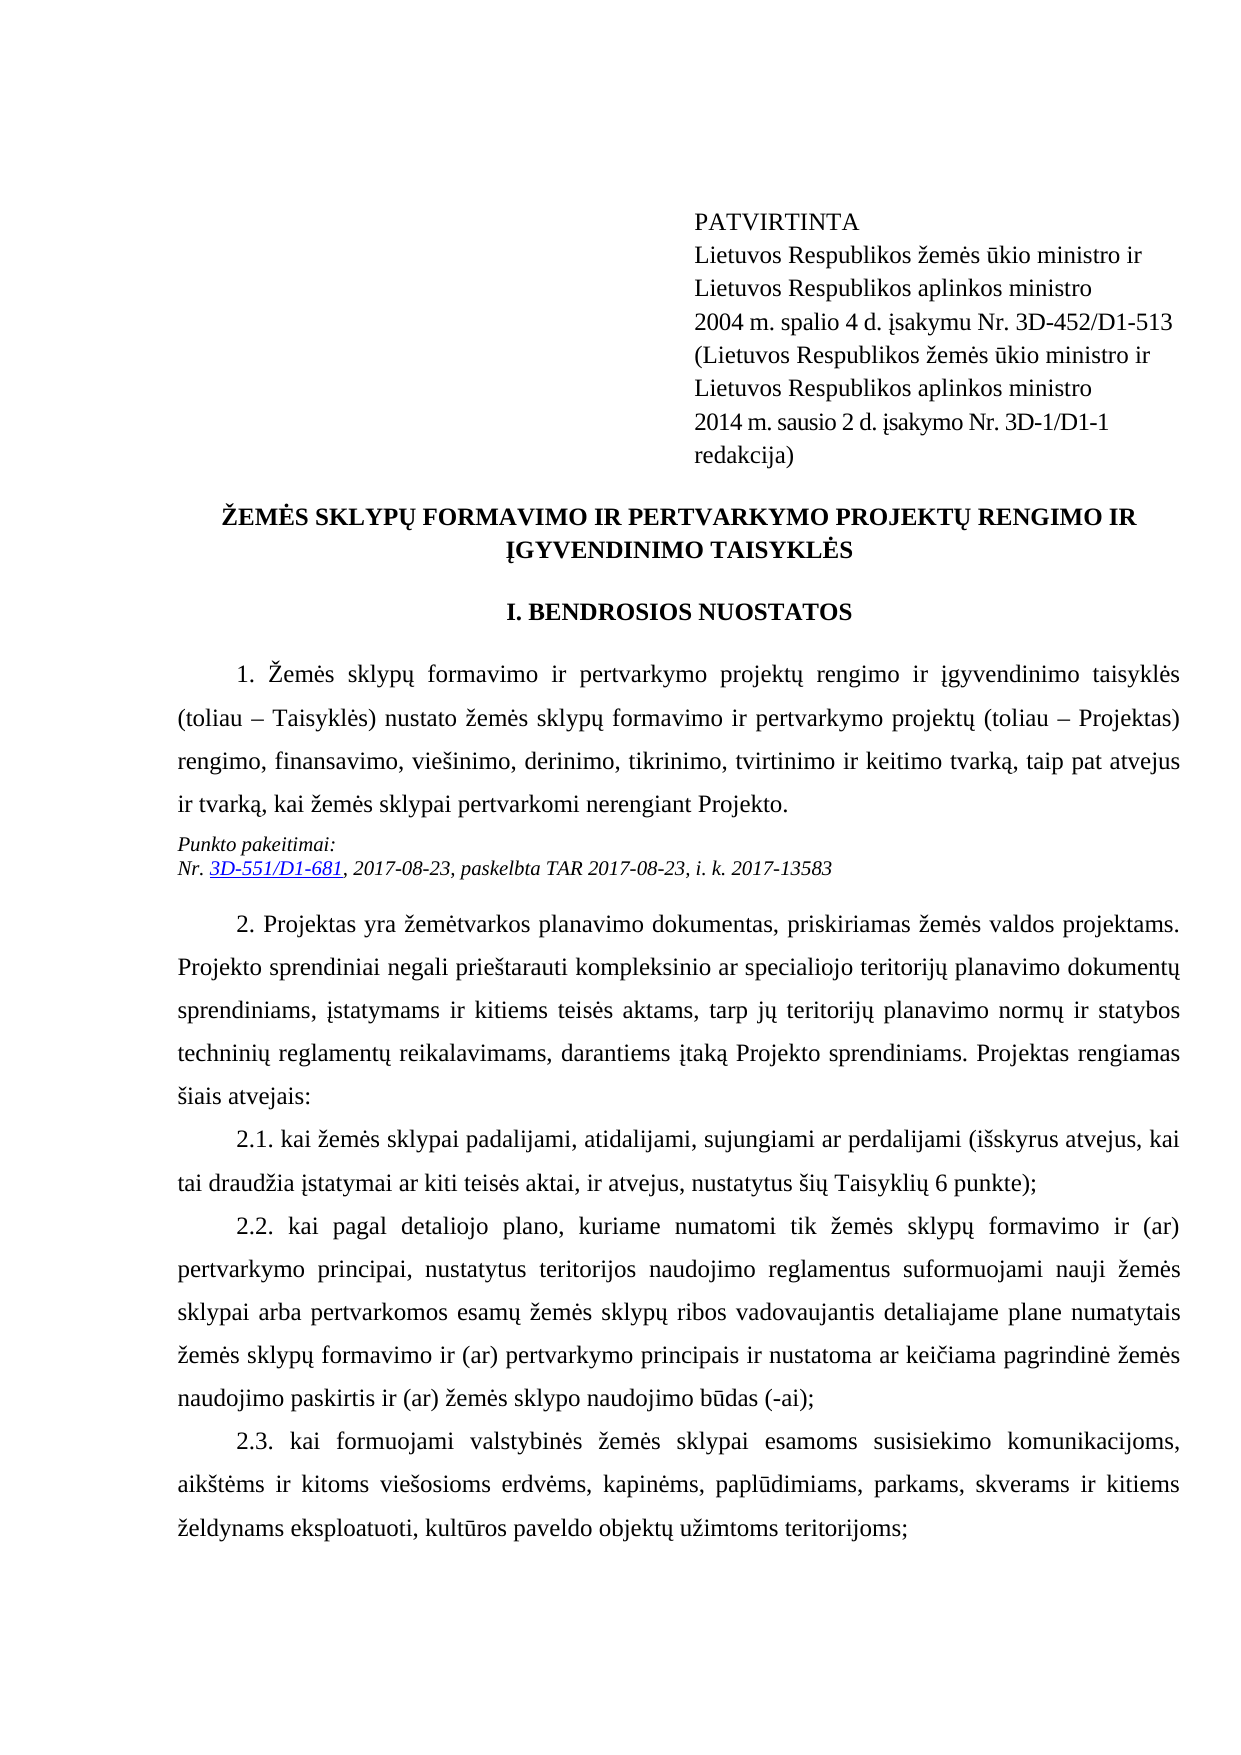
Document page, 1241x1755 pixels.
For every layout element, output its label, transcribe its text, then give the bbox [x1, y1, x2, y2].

text 2004 m. spalio 4 d. įsakymu Nr. 3D-452/D1-513 [694, 307, 1181, 335]
text Lietuvos Respublikos aplinkos ministro [694, 273, 1181, 302]
text Nr. 3D-551/D1-681, 2017-08-23, paskelbta TAR 2017-08-23, i. k. 2017-13583 [177, 856, 1181, 880]
text (Lietuvos Respublikos žemės ūkio ministro ir [694, 340, 1181, 369]
text PATVIRTINTA [694, 207, 1181, 235]
text ŽEMĖS SKLYPŲ FORMAVIMO IR PERTVARKYMO PROJEKTŲ RENGIMO IR ĮGYVENDINIMO TAISYKLĖS [177, 502, 1181, 564]
text 2.2. kai pagal detaliojo plano, kuriame numatomi tik žemės sklypų formavimo ir (ar) pertvarkymo principai, nustatytus teritorijos naudojimo reglamentus suformuojami nauji žemės sklypai arba pertvarkomos esamų žemės sklypų ribos vadovaujantis detaliajame plane numatytais žemės sklypų formavimo ir (ar) pertvarkymo principais ir nustatoma ar keičiama pagrindinė žemės naudojimo paskirtis ir (ar) žemės sklypo naudojimo būdas (-ai); [177, 1211, 1181, 1412]
text 2.1. kai žemės sklypai padalijami, atidalijami, sujungiami ar perdalijami (išskyrus atvejus, kai tai draudžia įstatymai ar kiti teisės aktai, ir atvejus, nustatytus šių Taisyklių 6 punkte); [177, 1124, 1181, 1196]
text 2.3. kai formuojami valstybinės žemės sklypai esamoms susisiekimo komunikacijoms, aikštėms ir kitoms viešosioms erdvėms, kapinėms, paplūdimiams, parkams, skverams ir kitiems želdynams eksploatuoti, kultūros paveldo objektų užimtoms teritorijoms; [177, 1426, 1181, 1541]
text 2014 m. sausio 2 d. įsakymo Nr. 3D-1/D1-1 redakcija) [694, 407, 1181, 469]
text 1. Žemės sklypų formavimo ir pertvarkymo projektų rengimo ir įgyvendinimo taisyklės (toliau – Taisyklės) nustato žemės sklypų formavimo ir pertvarkymo projektų (toliau – Projektas) rengimo, finansavimo, viešinimo, derinimo, tikrinimo, tvirtinimo ir keitimo tvarką, taip pat atvejus ir tvarką, kai žemės sklypai pertvarkomi nerengiant Projekto. [177, 659, 1181, 818]
text Punkto pakeitimai: [177, 832, 1181, 856]
text Lietuvos Respublikos žemės ūkio ministro ir [694, 240, 1181, 269]
text Lietuvos Respublikos aplinkos ministro [694, 373, 1181, 402]
text I. BENDROSIOS NUOSTATOS [177, 597, 1181, 626]
text 2. Projektas yra žemėtvarkos planavimo dokumentas, priskiriamas žemės valdos projektams. Projekto sprendiniai negali prieštarauti kompleksinio ar specialiojo teritorijų planavimo dokumentų sprendiniams, įstatymams ir kitiems teisės aktams, tarp jų teritorijų planavimo normų ir statybos techninių reglamentų reikalavimams, darantiems įtaką Projekto sprendiniams. Projektas rengiamas šiais atvejais: [177, 909, 1181, 1110]
